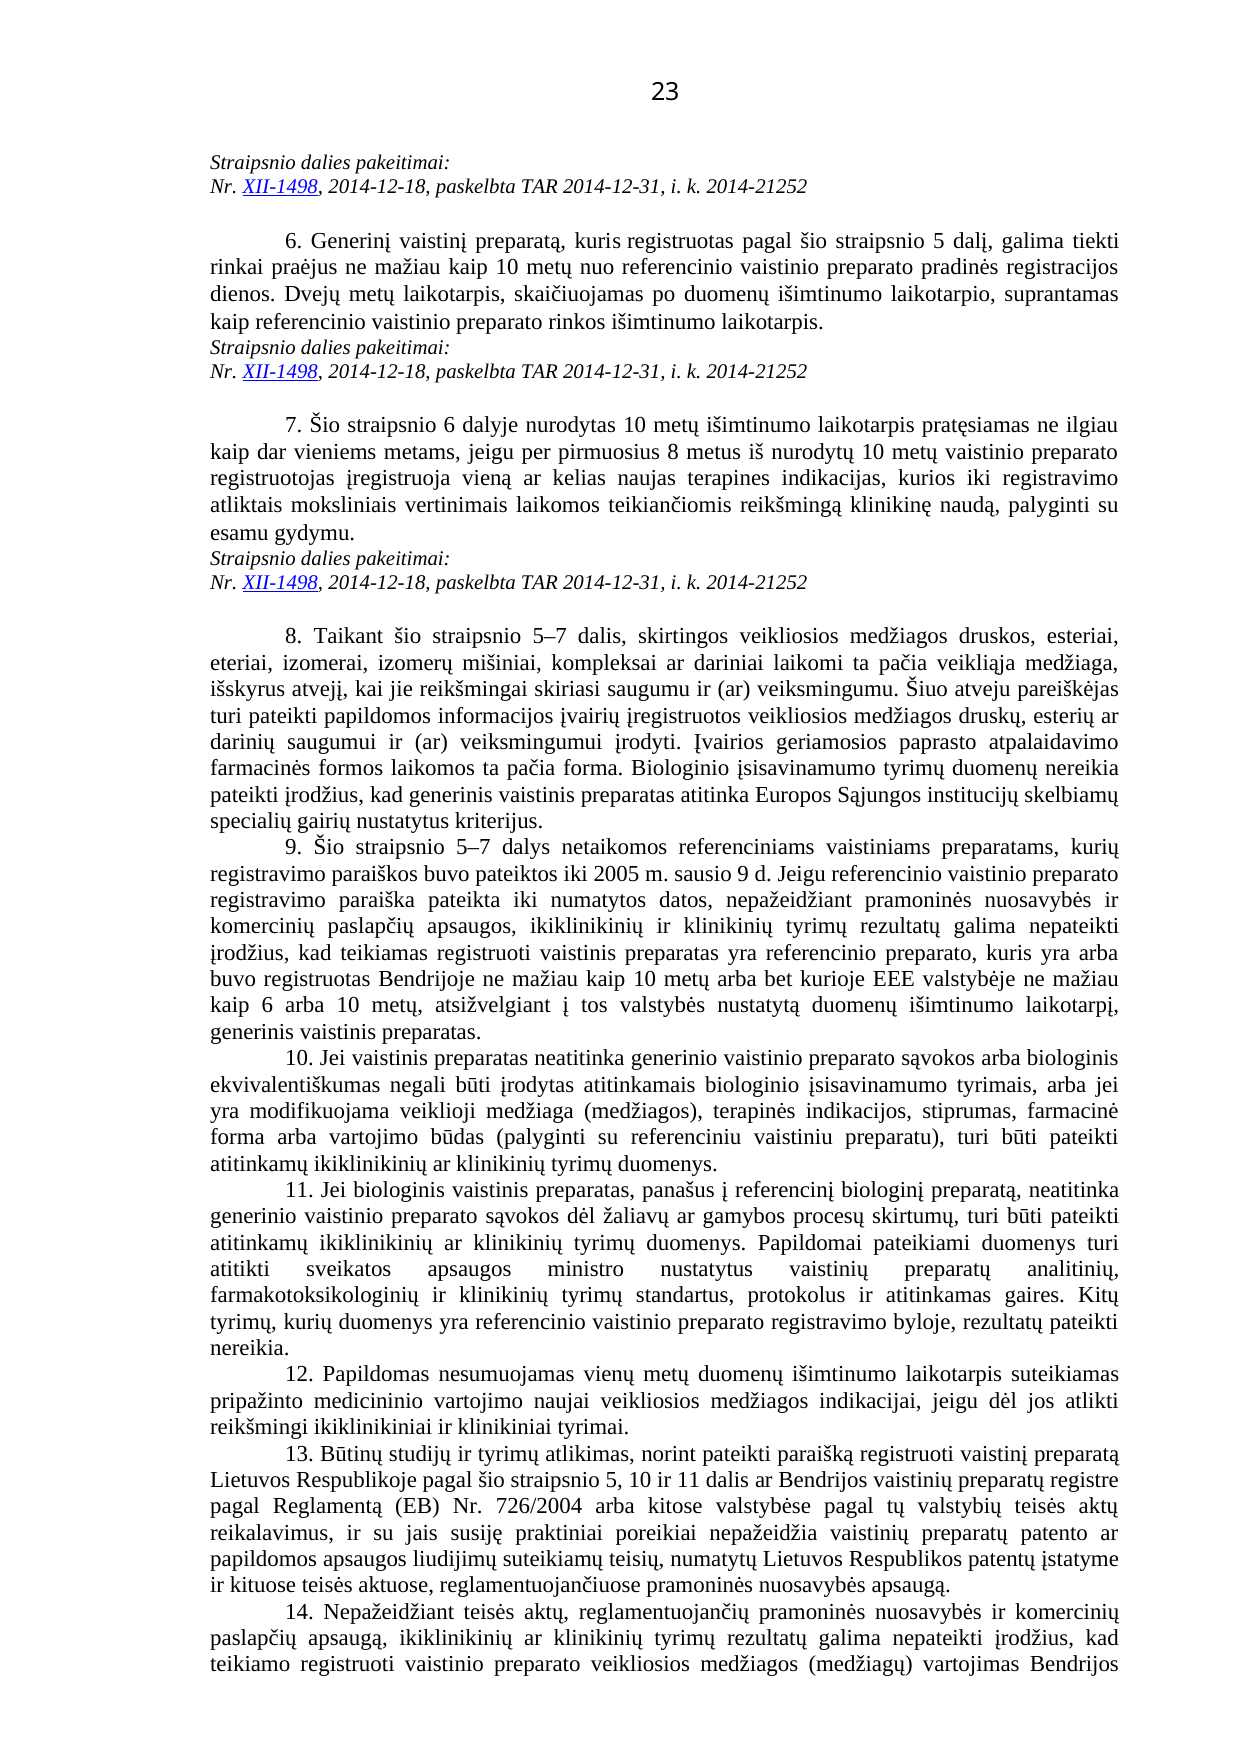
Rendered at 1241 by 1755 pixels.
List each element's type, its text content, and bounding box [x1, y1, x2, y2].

text Nr. XII-1498, 2014-12-18, paskelbta TAR 2014-12-31, i. k. 2014-21252 [210, 570, 1120, 594]
text 11. Jei biologinis vaistinis preparatas, panašus į referencinį biologinį preparatą, neatitinka generinio vaistinio preparato sąvokos dėl žaliavų ar gamybos procesų skirtumų, turi būti pateikti atitinkamų ikiklinikinių ar klinikinių tyrimų duomenys. Papildomai pateikiami duomenys turi atitikti sveikatos apsaugos ministro nustatytus vaistinių preparatų analitinių, farmakotoksikologinių ir klinikinių tyrimų standartus, protokolus ir atitinkamas gaires. Kitų tyrimų, kurių duomenys yra referencinio vaistinio preparato registravimo byloje, rezultatų pateikti nereikia. [210, 1176, 1120, 1361]
text 9. Šio straipsnio 5–7 dalys netaikomos referenciniams vaistiniams preparatams, kurių registravimo paraiškos buvo pateiktos iki 2005 m. sausio 9 d. Jeigu referencinio vaistinio preparato registravimo paraiška pateikta iki numatytos datos, nepažeidžiant pramoninės nuosavybės ir komercinių paslapčių apsaugos, ikiklinikinių ir klinikinių tyrimų rezultatų galima nepateikti įrodžius, kad teikiamas registruoti vaistinis preparatas yra referencinio preparato, kuris yra arba buvo registruotas Bendrijoje ne mažiau kaip 10 metų arba bet kurioje EEE valstybėje ne mažiau kaip 6 arba 10 metų, atsižvelgiant į tos valstybės nustatytą duomenų išimtinumo laikotarpį, generinis vaistinis preparatas. [210, 833, 1120, 1044]
text Nr. XII-1498, 2014-12-18, paskelbta TAR 2014-12-31, i. k. 2014-21252 [210, 359, 1120, 383]
text 13. Būtinų studijų ir tyrimų atlikimas, norint pateikti paraišką registruoti vaistinį preparatą Lietuvos Respublikoje pagal šio straipsnio 5, 10 ir 11 dalis ar Bendrijos vaistinių preparatų registre pagal Reglamentą (EB) Nr. 726/2004 arba kitose valstybėse pagal tų valstybių teisės aktų reikalavimus, ir su jais susiję praktiniai poreikiai nepažeidžia vaistinių preparatų patento ar papildomos apsaugos liudijimų suteikiamų teisių, numatytų Lietuvos Respublikos patentų įstatyme ir kituose teisės aktuose, reglamentuojančiuose pramoninės nuosavybės apsaugą. [210, 1439, 1120, 1598]
text Straipsnio dalies pakeitimai: [210, 335, 1120, 359]
text 7. Šio straipsnio 6 dalyje nurodytas 10 metų išimtinumo laikotarpis pratęsiamas ne ilgiau kaip dar vieniems metams, jeigu per pirmuosius 8 metus iš nurodytų 10 metų vaistinio preparato registruotojas įregistruoja vieną ar kelias naujas terapines indikacijas, kurios iki registravimo atliktais moksliniais vertinimais laikomos teikiančiomis reikšmingą klinikinę naudą, palyginti su esamu gydymu. [210, 412, 1120, 546]
text Straipsnio dalies pakeitimai: [210, 546, 1120, 570]
text 6. Generinį vaistinį preparatą, kuris registruotas pagal šio straipsnio 5 dalį, galima tiekti rinkai praėjus ne mažiau kaip 10 metų nuo referencinio vaistinio preparato pradinės registracijos dienos. Dvejų metų laikotarpis, skaičiuojamas po duomenų išimtinumo laikotarpio, suprantamas kaip referencinio vaistinio preparato rinkos išimtinumo laikotarpis. [210, 227, 1120, 335]
text Straipsnio dalies pakeitimai: [210, 150, 1120, 174]
text 14. Nepažeidžiant teisės aktų, reglamentuojančių pramoninės nuosavybės ir komercinių paslapčių apsaugą, ikiklinikinių ar klinikinių tyrimų rezultatų galima nepateikti įrodžius, kad teikiamo registruoti vaistinio preparato veikliosios medžiagos (medžiagų) vartojimas Bendrijos [210, 1598, 1120, 1677]
text 8. Taikant šio straipsnio 5–7 dalis, skirtingos veikliosios medžiagos druskos, esteriai, eteriai, izomerai, izomerų mišiniai, kompleksai ar dariniai laikomi ta pačia veikliąja medžiaga, išskyrus atvejį, kai jie reikšmingai skiriasi saugumu ir (ar) veiksmingumu. Šiuo atveju pareiškėjas turi pateikti papildomos informacijos įvairių įregistruotos veikliosios medžiagos druskų, esterių ar darinių saugumui ir (ar) veiksmingumui įrodyti. Įvairios geriamosios paprasto atpalaidavimo farmacinės formos laikomos ta pačia forma. Biologinio įsisavinamumo tyrimų duomenų nereikia pateikti įrodžius, kad generinis vaistinis preparatas atitinka Europos Sąjungos institucijų skelbiamų specialių gairių nustatytus kriterijus. [210, 623, 1120, 833]
text 10. Jei vaistinis preparatas neatitinka generinio vaistinio preparato sąvokos arba biologinis ekvivalentiškumas negali būti įrodytas atitinkamais biologinio įsisavinamumo tyrimais, arba jei yra modifikuojama veiklioji medžiaga (medžiagos), terapinės indikacijos, stiprumas, farmacinė forma arba vartojimo būdas (palyginti su referenciniu vaistiniu preparatu), turi būti pateikti atitinkamų ikiklinikinių ar klinikinių tyrimų duomenys. [210, 1044, 1120, 1176]
text Nr. XII-1498, 2014-12-18, paskelbta TAR 2014-12-31, i. k. 2014-21252 [210, 174, 1120, 198]
text 12. Papildomas nesumuojamas vienų metų duomenų išimtinumo laikotarpis suteikiamas pripažinto medicininio vartojimo naujai veikliosios medžiagos indikacijai, jeigu dėl jos atlikti reikšmingi ikiklinikiniai ir klinikiniai tyrimai. [210, 1361, 1120, 1439]
